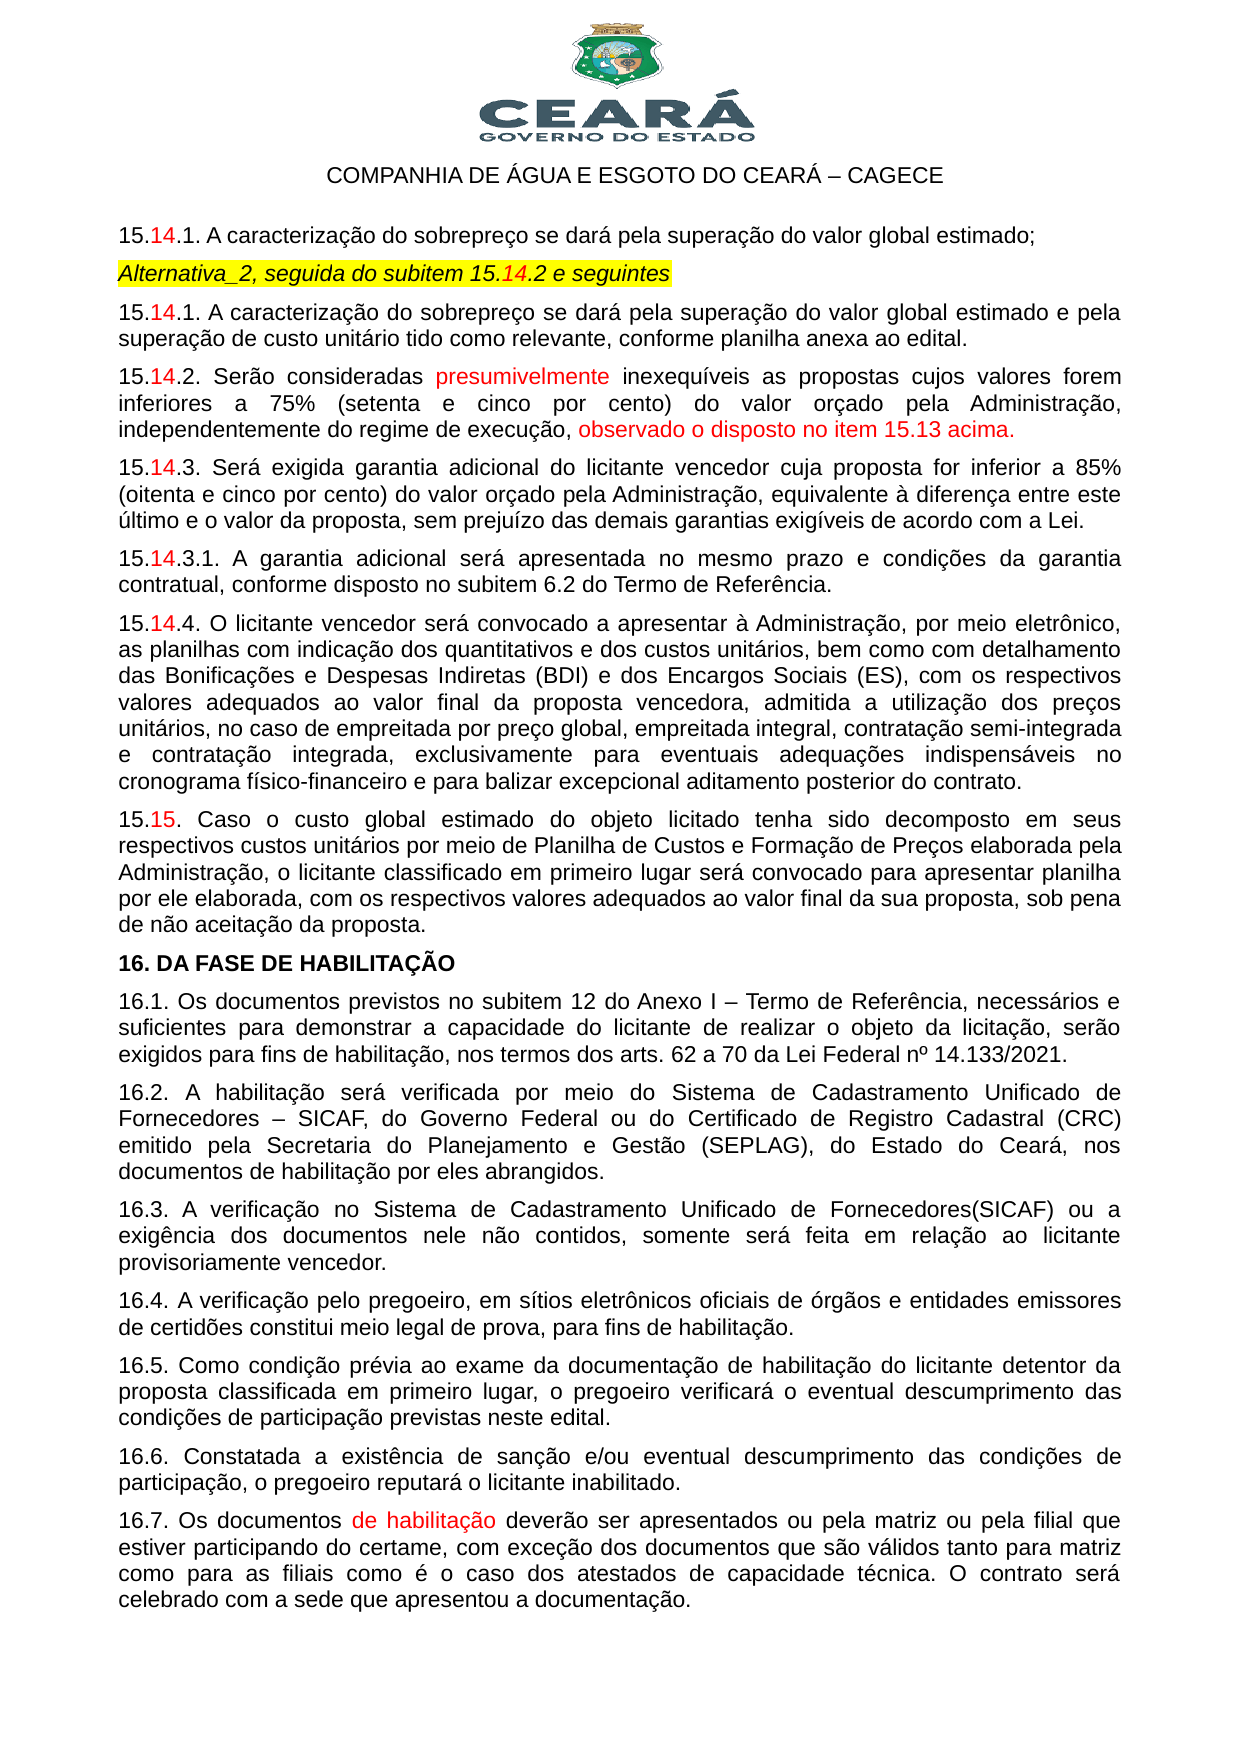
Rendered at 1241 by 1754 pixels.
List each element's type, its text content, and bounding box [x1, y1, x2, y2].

text 15.14.1. A caracterização do sobrepreço se dará pela superação do valor global estimado; [118, 222, 1122, 248]
text 16.3. A verificação no Sistema de Cadastramento Unificado de Fornecedores(SICAF) ou a exigência dos documentos nele não contidos, somente será feita em relação ao licitante provisoriamente vencedor. [118, 1196, 1122, 1275]
text 15.14.3.1. A garantia adicional será apresentada no mesmo prazo e condições da garantia contratual, conforme disposto no subitem 6.2 do Termo de Referência. [118, 545, 1122, 598]
text 16.5. Como condição prévia ao exame da documentação de habilitação do licitante detentor da proposta classificada em primeiro lugar, o pregoeiro verificará o eventual descumprimento das condições de participação previstas neste edital. [118, 1352, 1122, 1431]
text 16.7. Os documentos de habilitação deverão ser apresentados ou pela matriz ou pela filial que estiver participando do certame, com exceção dos documentos que são válidos tanto para matriz como para as filiais como é o caso dos atestados de capacidade técnica. O contrato será celebrado com a sede que apresentou a documentação. [118, 1507, 1122, 1613]
text 16.2. A habilitação será verificada por meio do Sistema de Cadastramento Unificado de Fornecedores – SICAF, do Governo Federal ou do Certificado de Registro Cadastral (CRC) emitido pela Secretaria do Planejamento e Gestão (SEPLAG), do Estado do Ceará, nos documentos de habilitação por eles abrangidos. [118, 1079, 1122, 1184]
text Alternativa_2, seguida do subitem 15.14.2 e seguintes [118, 260, 1122, 287]
text 16.1. Os documentos previstos no subitem 12 do Anexo I – Termo de Referência, necessários e suficientes para demonstrar a capacidade do licitante de realizar o objeto da licitação, serão exigidos para fins de habilitação, nos termos dos arts. 62 a 70 da Lei Federal nº 14.133/2021. [118, 988, 1122, 1067]
text 15.14.1. A caracterização do sobrepreço se dará pela superação do valor global estimado e pela superação de custo unitário tido como relevante, conforme planilha anexa ao edital. [118, 299, 1122, 351]
text 16.6. Constatada a existência de sanção e/ou eventual descumprimento das condições de participação, o pregoeiro reputará o licitante inabilitado. [118, 1443, 1122, 1495]
text 15.14.4. O licitante vencedor será convocado a apresentar à Administração, por meio eletrônico, as planilhas com indicação dos quantitativos e dos custos unitários, bem como com detalhamento das Bonificações e Despesas Indiretas (BDI) e dos Encargos Sociais (ES), com os respectivos valores adequados ao valor final da proposta vencedora, admitida a utilização dos preços unitários, no caso de empreitada por preço global, empreitada integral, contratação semi-integrada e contratação integrada, exclusivamente para eventuais adequações indispensáveis no cronograma físico-financeiro e para balizar excepcional aditamento posterior do contrato. [118, 610, 1122, 794]
text 16.4. A verificação pelo pregoeiro, em sítios eletrônicos oficiais de órgãos e entidades emissores de certidões constitui meio legal de prova, para fins de habilitação. [118, 1287, 1122, 1340]
text 15.14.3. Será exigida garantia adicional do licitante vencedor cuja proposta for inferior a 85% (oitenta e cinco por cento) do valor orçado pela Administração, equivalente à diferença entre este último e o valor da proposta, sem prejuízo das demais garantias exigíveis de acordo com a Lei. [118, 454, 1122, 533]
text 15.14.2. Serão consideradas presumivelmente inexequíveis as propostas cujos valores forem inferiores a 75% (setenta e cinco por cento) do valor orçado pela Administração, independentemente do regime de execução, observado o disposto no item 15.13 acima. [118, 363, 1122, 442]
text 15.15. Caso o custo global estimado do objeto licitado tenha sido decomposto em seus respectivos custos unitários por meio de Planilha de Custos e Formação de Preços elaborada pela Administração, o licitante classificado em primeiro lugar será convocado para apresentar planilha por ele elaborada, com os respectivos valores adequados ao valor final da sua proposta, sob pena de não aceitação da proposta. [118, 806, 1122, 938]
picture [453, 19, 782, 145]
text 16. DA FASE DE HABILITAÇÃO [118, 950, 1122, 976]
